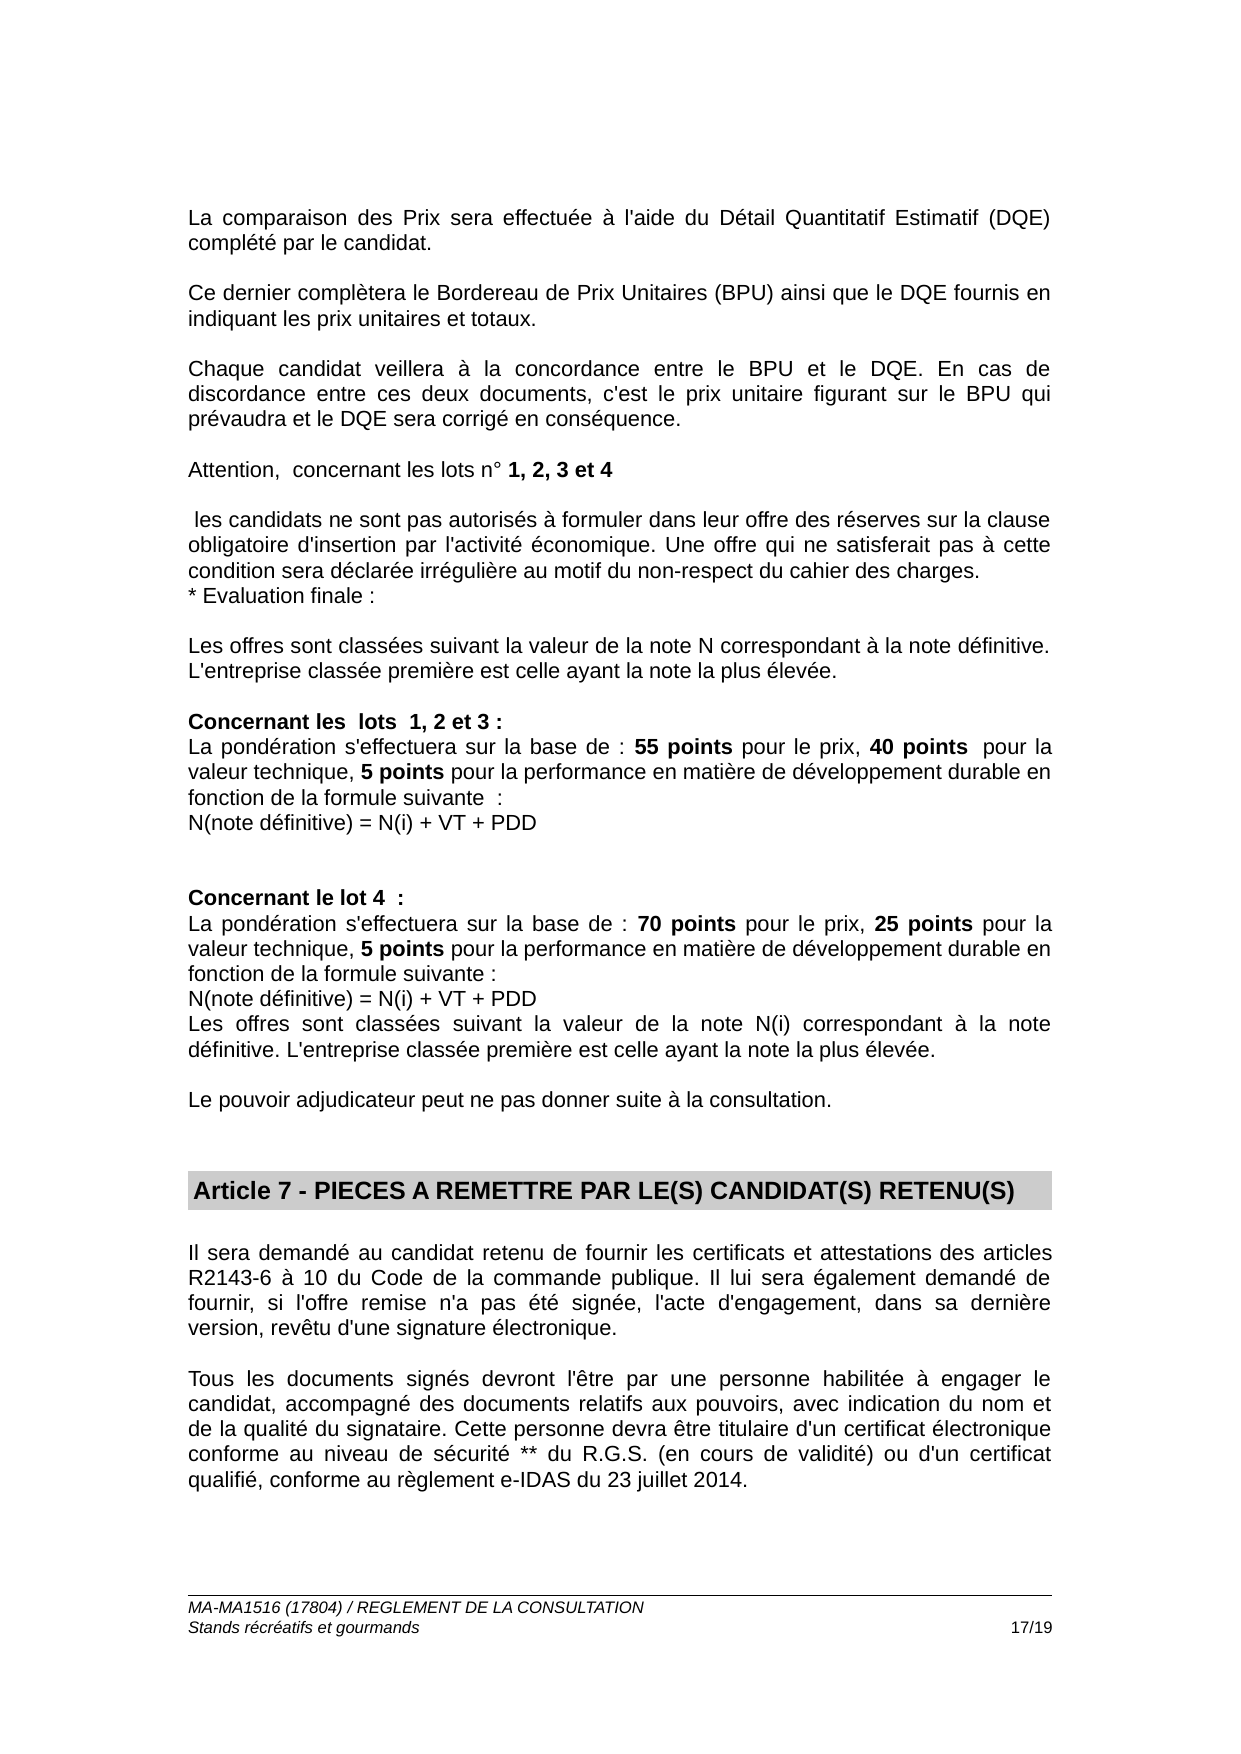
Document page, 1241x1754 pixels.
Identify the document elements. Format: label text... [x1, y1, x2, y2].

text La pondération s'effectuera sur la base de : 55 points pour le prix, 40 points pour la valeur technique, 5 points pour la performance en matière de développement durable en fonction de la formule suivante : [188, 734, 1052, 809]
text N(note définitive) = N(i) + VT + PDD [188, 986, 1052, 1011]
text Tous les documents signés devront l'être par une personne habilitée à engager le candidat, accompagné des documents relatifs aux pouvoirs, avec indication du nom et de la qualité du signataire. Cette personne devra être titulaire d'un certificat électronique conforme au niveau de sécurité ** du R.G.S. (en cours de validité) ou d'un certificat qualifié, conforme au règlement e-IDAS du 23 juillet 2014. [188, 1366, 1052, 1492]
text Il sera demandé au candidat retenu de fournir les certificats et attestations des articles R2143-6 à 10 du Code de la commande publique. Il lui sera également demandé de fournir, si l'offre remise n'a pas été signée, l'acte d'engagement, dans sa dernière version, revêtu d'une signature électronique. [188, 1239, 1052, 1340]
text Concernant les lots 1, 2 et 3 : [188, 709, 1052, 734]
text Attention, concernant les lots n° 1, 2, 3 et 4 [188, 457, 1052, 482]
text Ce dernier complètera le Bordereau de Prix Unitaires (BPU) ainsi que le DQE fournis en indiquant les prix unitaires et totaux. [188, 280, 1052, 331]
text La pondération s'effectuera sur la base de : 70 points pour le prix, 25 points pour la valeur technique, 5 points pour la performance en matière de développement durable en fonction de la formule suivante : [188, 910, 1052, 986]
text les candidats ne sont pas autorisés à formuler dans leur offre des réserves sur la clause obligatoire d'insertion par l'activité économique. Une offre qui ne satisferait pas à cette condition sera déclarée irrégulière au motif du non-respect du cahier des charges. [188, 507, 1052, 583]
text La comparaison des Prix sera effectuée à l'aide du Détail Quantitatif Estimatif (DQE) complété par le candidat. [188, 204, 1052, 255]
text Les offres sont classées suivant la valeur de la note N correspondant à la note définitive. L'entreprise classée première est celle ayant la note la plus élevée. [188, 633, 1052, 683]
text Concernant le lot 4 : [188, 885, 1052, 910]
subtitle PIECES A REMETTRE PAR LE(S) CANDIDAT(S) RETENU(S) [190, 1173, 1050, 1208]
text N(note définitive) = N(i) + VT + PDD [188, 809, 1052, 835]
text Chaque candidat veillera à la concordance entre le BPU et le DQE. En cas de discordance entre ces deux documents, c'est le prix unitaire figurant sur le BPU qui prévaudra et le DQE sera corrigé en conséquence. [188, 356, 1052, 431]
text Les offres sont classées suivant la valeur de la note N(i) correspondant à la note définitive. L'entreprise classée première est celle ayant la note la plus élevée. [188, 1011, 1052, 1062]
text * Evaluation finale : [188, 583, 1052, 608]
text Le pouvoir adjudicateur peut ne pas donner suite à la consultation. [188, 1087, 1052, 1112]
